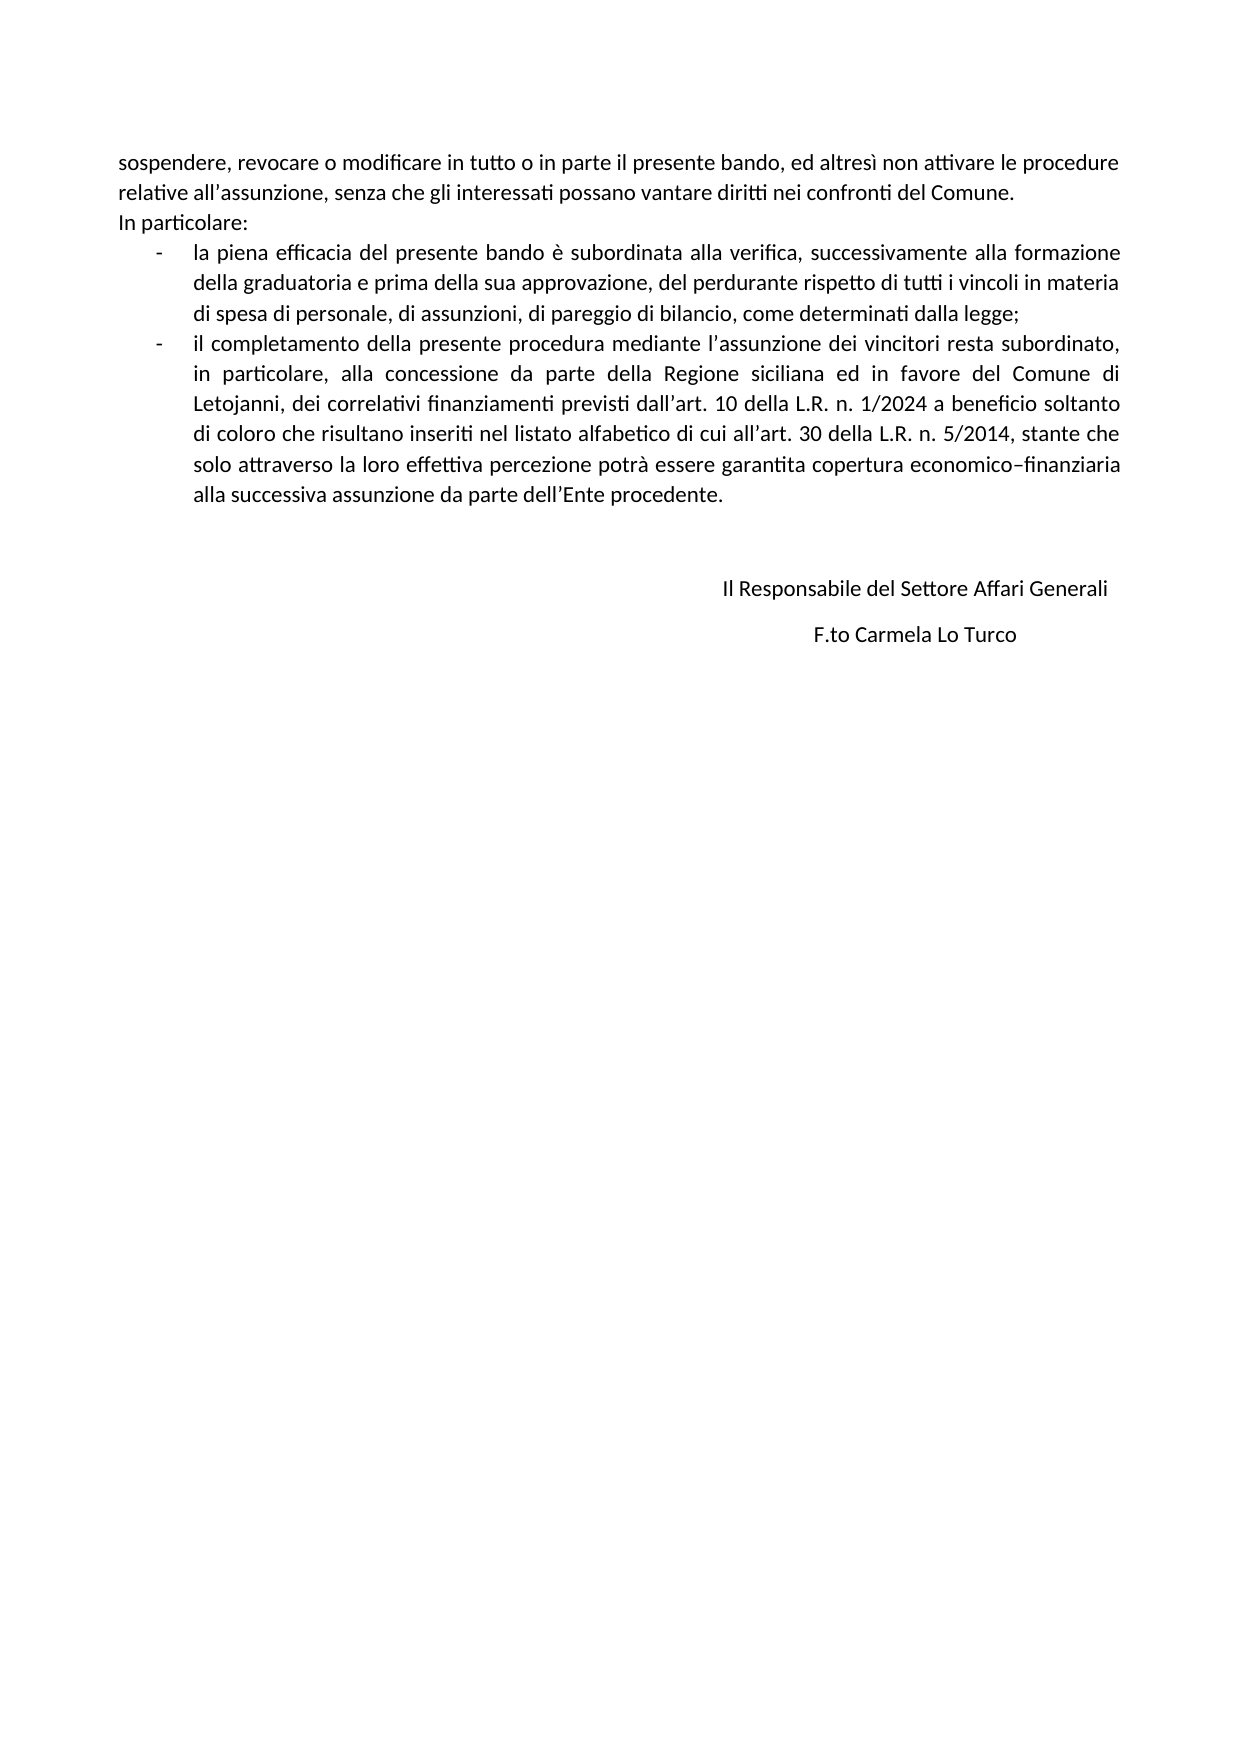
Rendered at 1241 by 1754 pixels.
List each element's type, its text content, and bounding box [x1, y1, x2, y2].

list il completamento della presente procedura mediante l’assunzione dei vincitori resta subordinato, in particolare, alla concessione da parte della Regione siciliana ed in favore del Comune di Letojanni, dei correlativi finanziamenti previsti dall’art. 10 della L.R. n. 1/2024 a beneficio soltanto di coloro che risultano inseriti nel listato alfabetico di cui all’art. 30 della L.R. n. 5/2014, stante che solo attraverso la loro effettiva percezione potrà essere garantita copertura economico–finanziaria alla successiva assunzione da parte dell’Ente procedente. [156, 329, 1122, 508]
text Il Responsabile del Settore Affari Generali [709, 574, 1122, 602]
list la piena efficacia del presente bando è subordinata alla verifica, successivamente alla formazione della graduatoria e prima della sua approvazione, del perdurante rispetto di tutti i vincoli in materia di spesa di personale, di assunzioni, di pareggio di bilancio, come determinati dalla legge; [156, 238, 1122, 327]
text sospendere, revocare o modificare in tutto o in parte il presente bando, ed altresì non attivare le procedure relative all’assunzione, senza che gli interessati possano vantare diritti nei confronti del Comune. [118, 148, 1122, 206]
text F.to Carmela Lo Turco [709, 621, 1122, 648]
text In particolare: [118, 208, 1122, 236]
